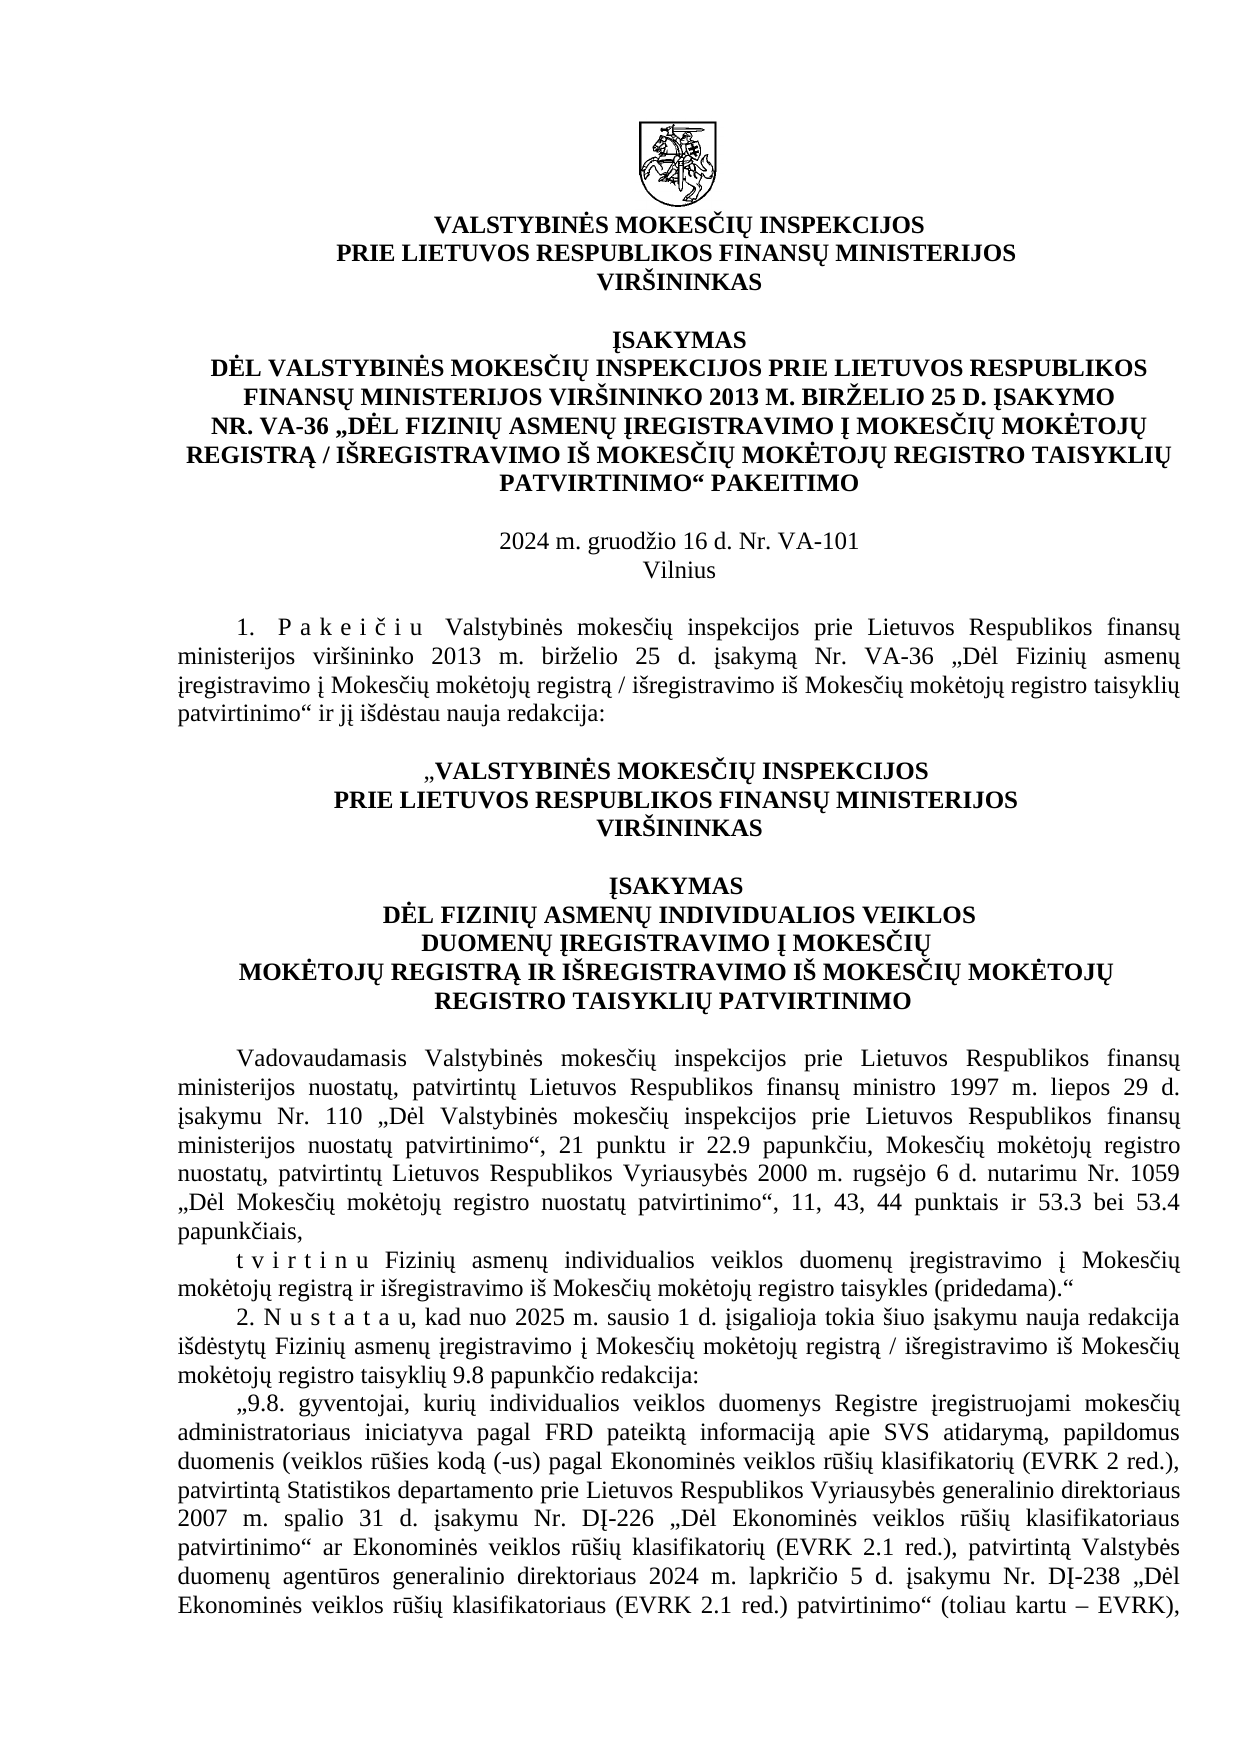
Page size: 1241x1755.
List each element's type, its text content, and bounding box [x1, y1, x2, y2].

text DĖL FIZINIŲ ASMENŲ INDIVIDUALIOS VEIKLOS DUOMENŲ ĮREGISTRAVIMO Į MOKESČIŲ [177, 900, 1181, 957]
text VIRŠININKAS [177, 267, 1181, 296]
text Vilnius [177, 555, 1181, 583]
text PRIE LIETUVOS RESPUBLIKOS FINANSŲ MINISTERIJOS [177, 238, 1181, 267]
text Vadovaudamasis Valstybinės mokesčių inspekcijos prie Lietuvos Respublikos finansų ministerijos nuostatų, patvirtintų Lietuvos Respublikos finansų ministro 1997 m. liepos 29 d. įsakymu Nr. 110 „Dėl Valstybinės mokesčių inspekcijos prie Lietuvos Respublikos finansų ministerijos nuostatų patvirtinimo“, 21 punktu ir 22.9 papunkčiu, Mokesčių mokėtojų registro nuostatų, patvirtintų Lietuvos Respublikos Vyriausybės 2000 m. rugsėjo 6 d. nutarimu Nr. 1059 „Dėl Mokesčių mokėtojų registro nuostatų patvirtinimo“, 11, 43, 44 punktais ir 53.3 bei 53.4 papunkčiais, [177, 1043, 1181, 1245]
text „VALSTYBINĖS MOKESČIŲ INSPEKCIJOS PRIE LIETUVOS RESPUBLIKOS FINANSŲ MINISTERIJOS VIRŠININKAS [177, 756, 1181, 842]
text „9.8. gyventojai, kurių individualios veiklos duomenys Registre įregistruojami mokesčių administratoriaus iniciatyva pagal FRD pateiktą informaciją apie SVS atidarymą, papildomus duomenis (veiklos rūšies kodą (-us) pagal Ekonominės veiklos rūšių klasifikatorių (EVRK 2 red.), patvirtintą Statistikos departamento prie Lietuvos Respublikos Vyriausybės generalinio direktoriaus 2007 m. spalio 31 d. įsakymu Nr. DĮ-226 „Dėl Ekonominės veiklos rūšių klasifikatoriaus patvirtinimo“ ar Ekonominės veiklos rūšių klasifikatorių (EVRK 2.1 red.), patvirtintą Valstybės duomenų agentūros generalinio direktoriaus 2024 m. lapkričio 5 d. įsakymu Nr. DĮ-238 „Dėl Ekonominės veiklos rūšių klasifikatoriaus (EVRK 2.1 red.) patvirtinimo“ (toliau kartu – EVRK), [177, 1388, 1181, 1618]
text DĖL VALSTYBINĖS MOKESČIŲ INSPEKCIJOS PRIE LIETUVOS RESPUBLIKOS FINANSŲ MINISTERIJOS VIRŠININKO 2013 M. BIRŽELIO 25 D. ĮSAKYMO [177, 353, 1181, 411]
text REGISTRO TAISYKLIŲ PATVIRTINIMO [177, 986, 1181, 1015]
text ĮSAKYMAS [177, 325, 1181, 353]
text 2. Nustatau, kad nuo 2025 m. sausio 1 d. įsigalioja tokia šiuo įsakymu nauja redakcija išdėstytų Fizinių asmenų įregistravimo į Mokesčių mokėtojų registrą / išregistravimo iš Mokesčių mokėtojų registro taisyklių 9.8 papunkčio redakcija: [177, 1302, 1181, 1388]
text tvirtinu Fizinių asmenų individualios veiklos duomenų įregistravimo į Mokesčių mokėtojų registrą ir išregistravimo iš Mokesčių mokėtojų registro taisykles (pridedama).“ [177, 1245, 1181, 1302]
text 2024 m. gruodžio 16 d. Nr. VA-101 [177, 526, 1181, 555]
text 1. Pakeičiu Valstybinės mokesčių inspekcijos prie Lietuvos Respublikos finansų ministerijos viršininko 2013 m. birželio 25 d. įsakymą Nr. VA-36 „Dėl Fizinių asmenų įregistravimo į Mokesčių mokėtojų registrą / išregistravimo iš Mokesčių mokėtojų registro taisyklių patvirtinimo“ ir jį išdėstau nauja redakcija: [177, 612, 1181, 727]
text ĮSAKYMAS [177, 871, 1181, 900]
text VALSTYBINĖS MOKESČIŲ INSPEKCIJOS [177, 210, 1181, 238]
text NR. VA-36 „DĖL FIZINIŲ ASMENŲ ĮREGISTRAVIMO Į MOKESČIŲ MOKĖTOJŲ REGISTRĄ / IŠREGISTRAVIMO IŠ MOKESČIŲ MOKĖTOJŲ REGISTRO TAISYKLIŲ PATVIRTINIMO“ PAKEITIMO [177, 411, 1181, 497]
text MOKĖTOJŲ REGISTRĄ IR IŠREGISTRAVIMO IŠ MOKESČIŲ MOKĖTOJŲ [177, 957, 1181, 986]
